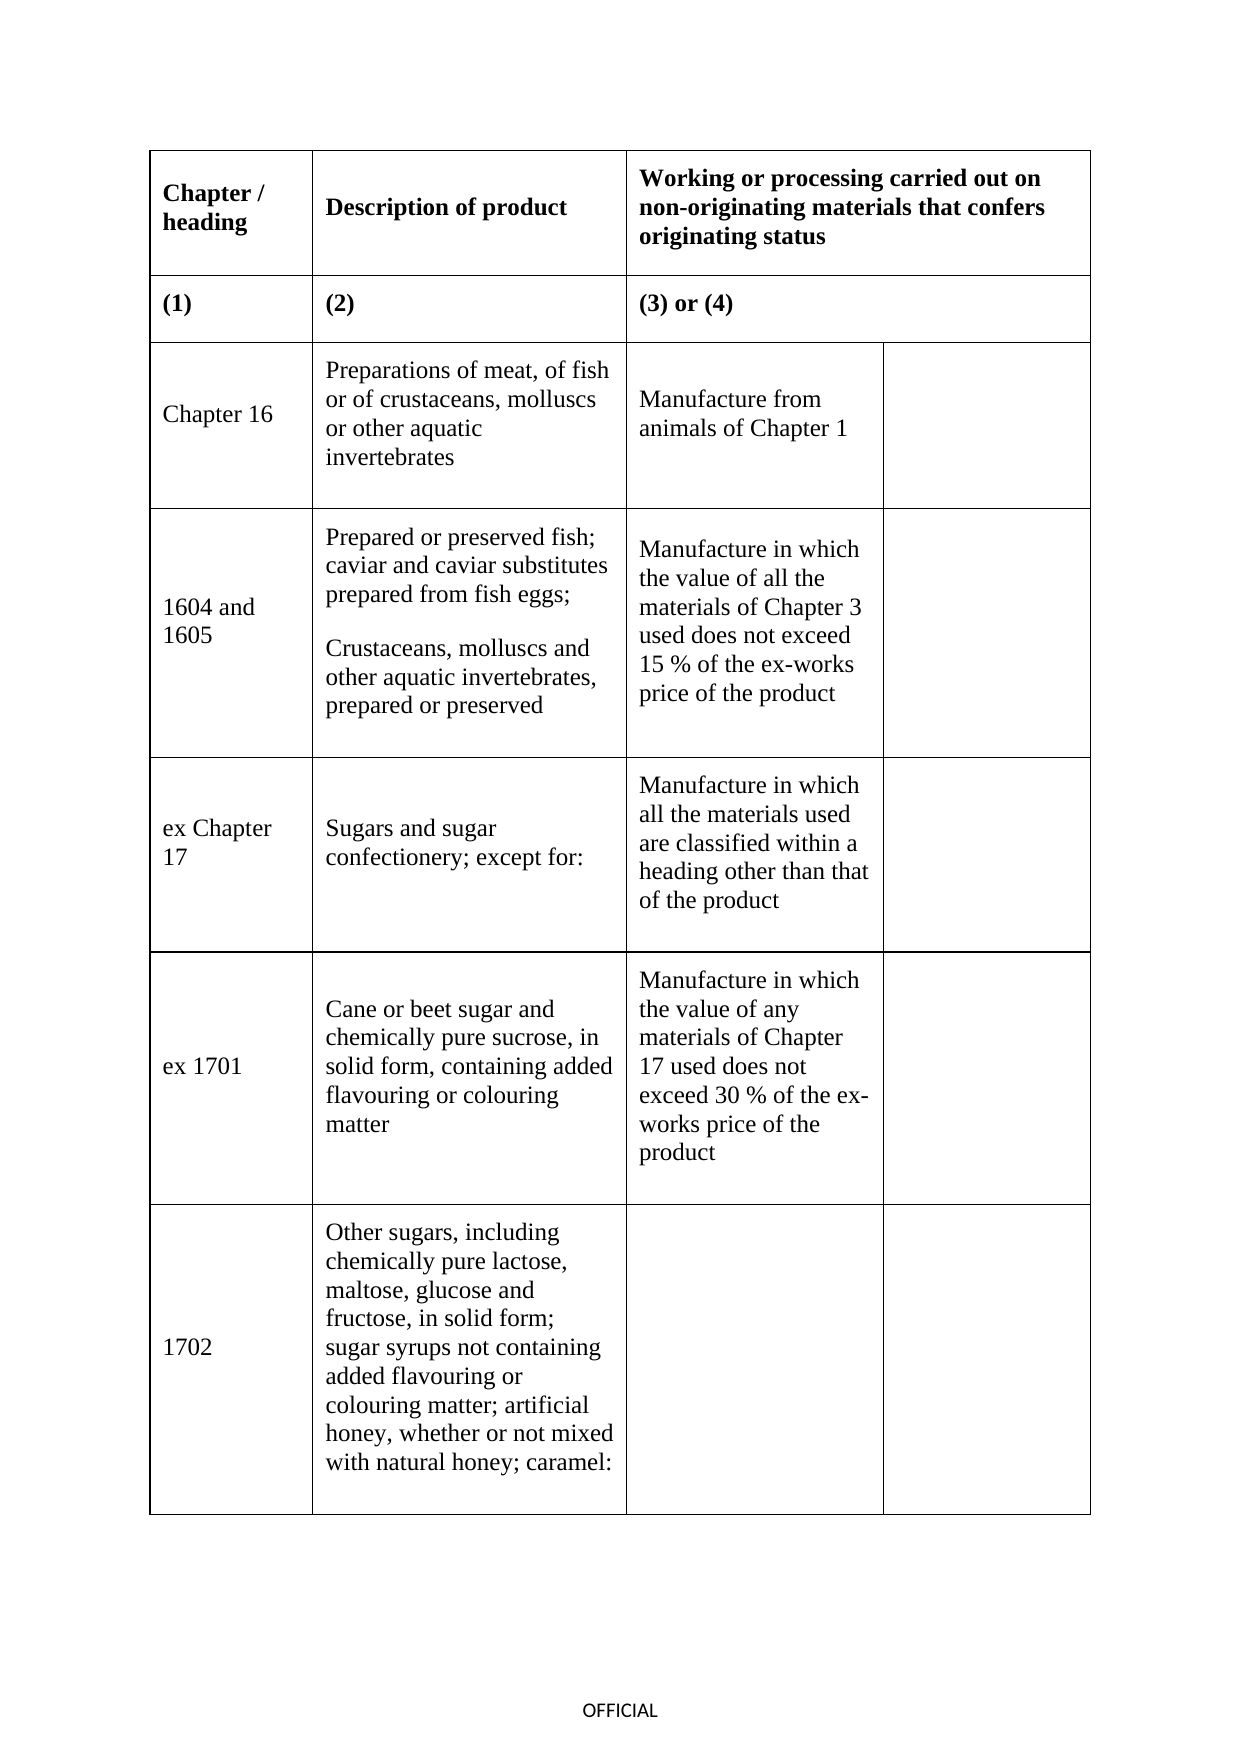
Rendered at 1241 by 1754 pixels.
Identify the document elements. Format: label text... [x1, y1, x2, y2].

table_cell Cane or beet sugar and chemically pure sucrose, in solid form, containing added flavouring or colouring matter [313, 953, 626, 1204]
table_cell (1) [151, 276, 312, 342]
table_cell [884, 758, 1090, 951]
table_cell ex 1701 [151, 953, 312, 1204]
table_cell (2) [313, 276, 626, 342]
table_cell (3) or (4) [627, 276, 1090, 342]
table_cell [884, 343, 1090, 508]
table_header Working or processing carried out on non‐originating materials that confers originating status [627, 151, 1090, 275]
table_cell Preparations of meat, of fish or of crustaceans, molluscs or other aquatic invertebrates [313, 343, 626, 508]
table_cell [627, 1205, 883, 1513]
table_header Chapter / heading [151, 151, 312, 275]
table_cell Prepared or preserved fish; caviar and caviar substitutes prepared from fish eggs; Crustaceans, molluscs and other aquatic invertebrates, prepared or preserved [313, 509, 626, 757]
table_cell Chapter 16 [151, 343, 312, 508]
table_cell Manufacture from animals of Chapter 1 [627, 343, 883, 508]
table_cell Manufacture in which the value of all the materials of Chapter 3 used does not exceed 15 % of the ex‐works price of the product [627, 509, 883, 757]
table_header Description of product [313, 151, 626, 275]
table_cell ex Chapter 17 [151, 758, 312, 951]
table_cell [884, 953, 1090, 1204]
table_cell 1702 [151, 1205, 312, 1513]
table_cell 1604 and 1605 [151, 509, 312, 757]
table_cell Other sugars, including chemically pure lactose, maltose, glucose and fructose, in solid form; sugar syrups not containing added flavouring or colouring matter; artificial honey, whether or not mixed with natural honey; caramel: [313, 1205, 626, 1513]
table_cell Manufacture in which all the materials used are classified within a heading other than that of the product [627, 758, 883, 951]
table_cell Manufacture in which the value of any materials of Chapter 17 used does not exceed 30 % of the ex‐works price of the product [627, 953, 883, 1204]
table_cell Sugars and sugar confectionery; except for: [313, 758, 626, 951]
table_cell [884, 1205, 1090, 1513]
table_cell [884, 509, 1090, 757]
